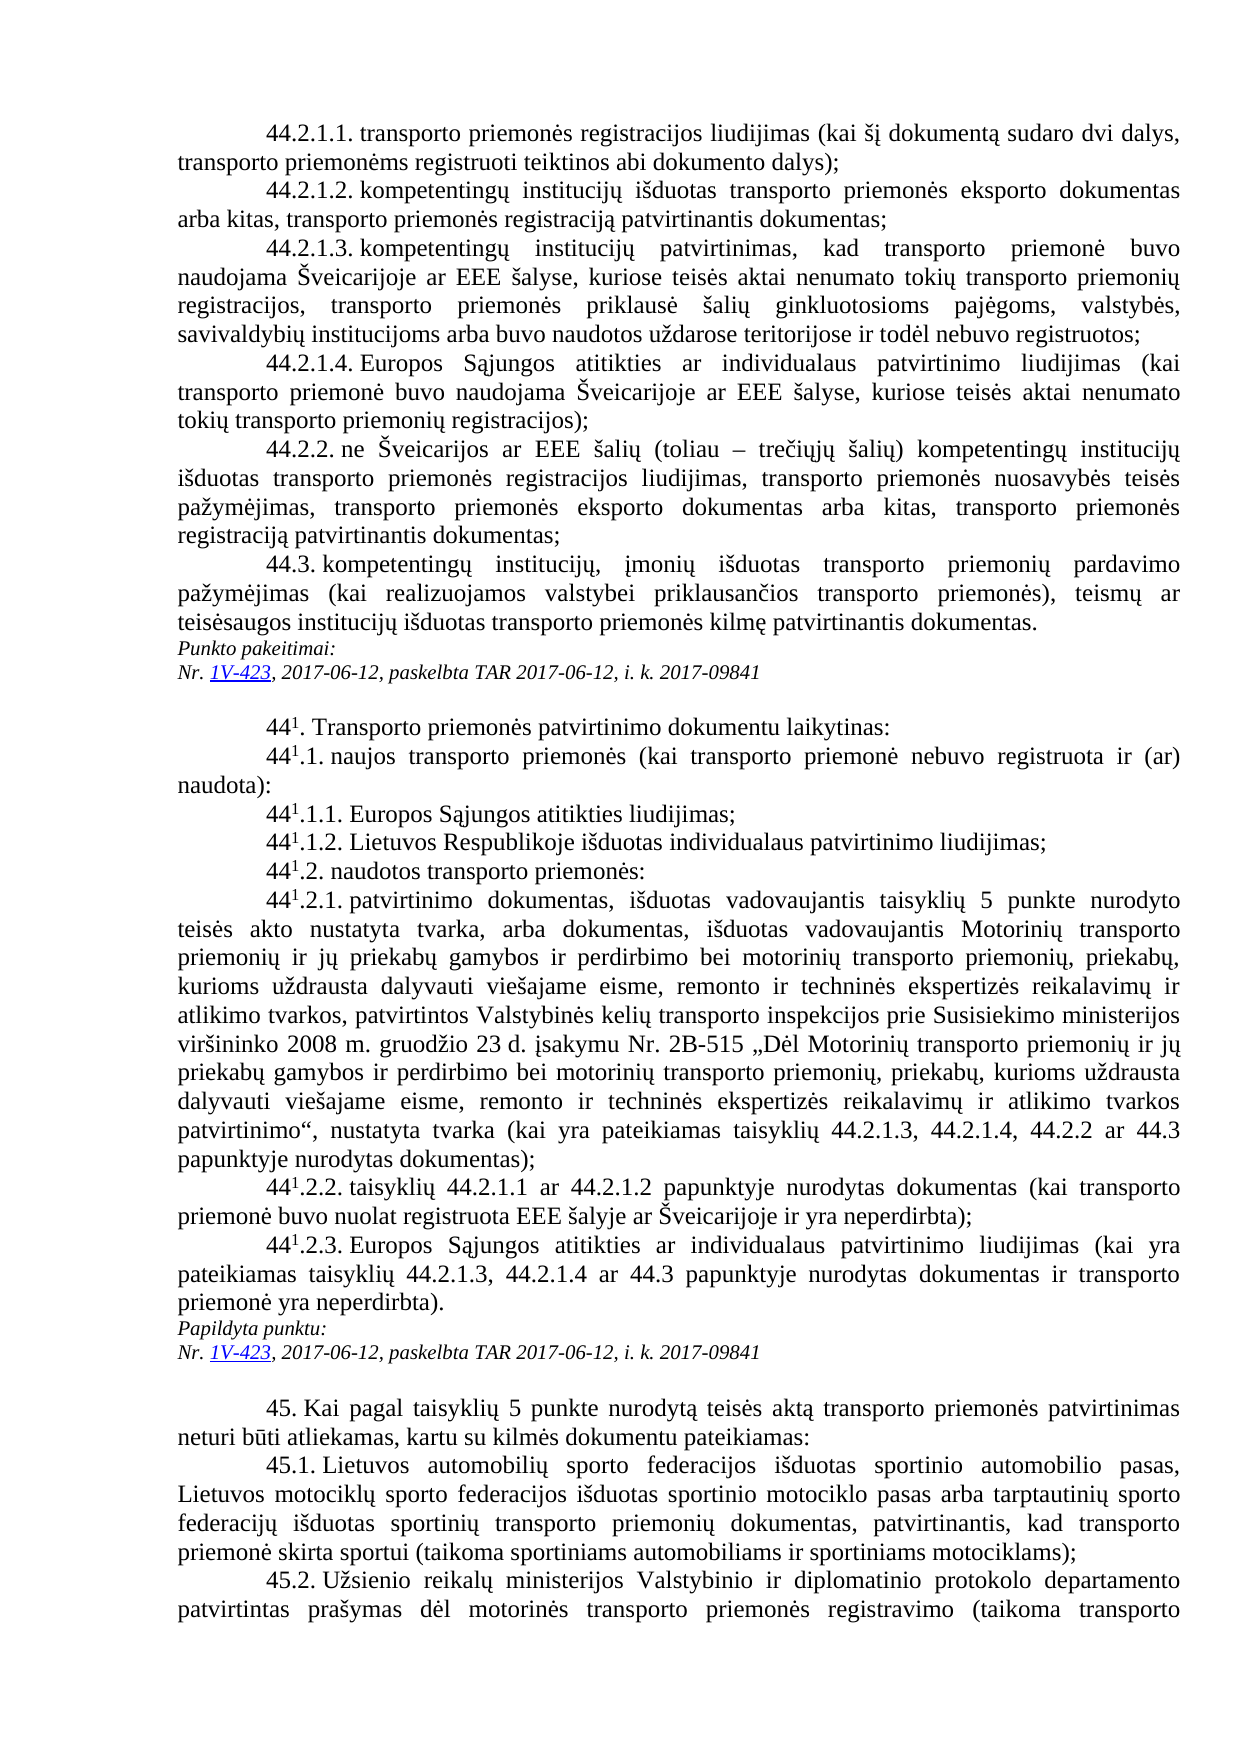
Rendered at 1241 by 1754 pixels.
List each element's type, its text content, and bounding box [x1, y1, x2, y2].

text 441.2.3. Europos Sąjungos atitikties ar individualaus patvirtinimo liudijimas (kai yra pateikiamas taisyklių 44.2.1.3, 44.2.1.4 ar 44.3 papunktyje nurodytas dokumentas ir transporto priemonė yra neperdirbta). [177, 1230, 1181, 1316]
text 441.1.2. Lietuvos Respublikoje išduotas individualaus patvirtinimo liudijimas; [177, 827, 1181, 856]
text 441.1.1. Europos Sąjungos atitikties liudijimas; [177, 799, 1181, 827]
text 441.2.2. taisyklių 44.2.1.1 ar 44.2.1.2 papunktyje nurodytas dokumentas (kai transporto priemonė buvo nuolat registruota EEE šalyje ar Šveicarijoje ir yra neperdirbta); [177, 1172, 1181, 1230]
text 44.3. kompetentingų institucijų, įmonių išduotas transporto priemonių pardavimo pažymėjimas (kai realizuojamos valstybei priklausančios transporto priemonės), teismų ar teisėsaugos institucijų išduotas transporto priemonės kilmę patvirtinantis dokumentas. [177, 549, 1181, 636]
text Punkto pakeitimai: [177, 636, 1181, 660]
text 441.2. naudotos transporto priemonės: [177, 856, 1181, 885]
text 441.1. naujos transporto priemonės (kai transporto priemonė nebuvo registruota ir (ar) naudota): [177, 741, 1181, 799]
text 44.2.1.3. kompetentingų institucijų patvirtinimas, kad transporto priemonė buvo naudojama Šveicarijoje ar EEE šalyse, kuriose teisės aktai nenumato tokių transporto priemonių registracijos, transporto priemonės priklausė šalių ginkluotosioms pajėgoms, valstybės, savivaldybių institucijoms arba buvo naudotos uždarose teritorijose ir todėl nebuvo registruotos; [177, 233, 1181, 348]
text 44.2.1.4. Europos Sąjungos atitikties ar individualaus patvirtinimo liudijimas (kai transporto priemonė buvo naudojama Šveicarijoje ar EEE šalyse, kuriose teisės aktai nenumato tokių transporto priemonių registracijos); [177, 348, 1181, 434]
text 45. Kai pagal taisyklių 5 punkte nurodytą teisės aktą transporto priemonės patvirtinimas neturi būti atliekamas, kartu su kilmės dokumentu pateikiamas: [177, 1393, 1181, 1451]
text 44.2.1.2. kompetentingų institucijų išduotas transporto priemonės eksporto dokumentas arba kitas, transporto priemonės registraciją patvirtinantis dokumentas; [177, 176, 1181, 233]
text 44.2.2. ne Šveicarijos ar EEE šalių (toliau – trečiųjų šalių) kompetentingų institucijų išduotas transporto priemonės registracijos liudijimas, transporto priemonės nuosavybės teisės pažymėjimas, transporto priemonės eksporto dokumentas arba kitas, transporto priemonės registraciją patvirtinantis dokumentas; [177, 434, 1181, 549]
text 45.2. Užsienio reikalų ministerijos Valstybinio ir diplomatinio protokolo departamento patvirtintas prašymas dėl motorinės transporto priemonės registravimo (taikoma transporto [177, 1566, 1181, 1623]
text 441. Transporto priemonės patvirtinimo dokumentu laikytinas: [177, 712, 1181, 741]
text Nr. 1V-423, 2017-06-12, paskelbta TAR 2017-06-12, i. k. 2017-09841 [177, 660, 1181, 684]
text 45.1. Lietuvos automobilių sporto federacijos išduotas sportinio automobilio pasas, Lietuvos motociklų sporto federacijos išduotas sportinio motociklo pasas arba tarptautinių sporto federacijų išduotas sportinių transporto priemonių dokumentas, patvirtinantis, kad transporto priemonė skirta sportui (taikoma sportiniams automobiliams ir sportiniams motociklams); [177, 1451, 1181, 1566]
text Papildyta punktu: [177, 1316, 1181, 1340]
text 441.2.1. patvirtinimo dokumentas, išduotas vadovaujantis taisyklių 5 punkte nurodyto teisės akto nustatyta tvarka, arba dokumentas, išduotas vadovaujantis Motorinių transporto priemonių ir jų priekabų gamybos ir perdirbimo bei motorinių transporto priemonių, priekabų, kurioms uždrausta dalyvauti viešajame eisme, remonto ir techninės ekspertizės reikalavimų ir atlikimo tvarkos, patvirtintos Valstybinės kelių transporto inspekcijos prie Susisiekimo ministerijos viršininko 2008 m. gruodžio 23 d. įsakymu Nr. 2B-515 „Dėl Motorinių transporto priemonių ir jų priekabų gamybos ir perdirbimo bei motorinių transporto priemonių, priekabų, kurioms uždrausta dalyvauti viešajame eisme, remonto ir techninės ekspertizės reikalavimų ir atlikimo tvarkos patvirtinimo“, nustatyta tvarka (kai yra pateikiamas taisyklių 44.2.1.3, 44.2.1.4, 44.2.2 ar 44.3 papunktyje nurodytas dokumentas); [177, 885, 1181, 1172]
text Nr. 1V-423, 2017-06-12, paskelbta TAR 2017-06-12, i. k. 2017-09841 [177, 1340, 1181, 1364]
text 44.2.1.1. transporto priemonės registracijos liudijimas (kai šį dokumentą sudaro dvi dalys, transporto priemonėms registruoti teiktinos abi dokumento dalys); [177, 118, 1181, 176]
